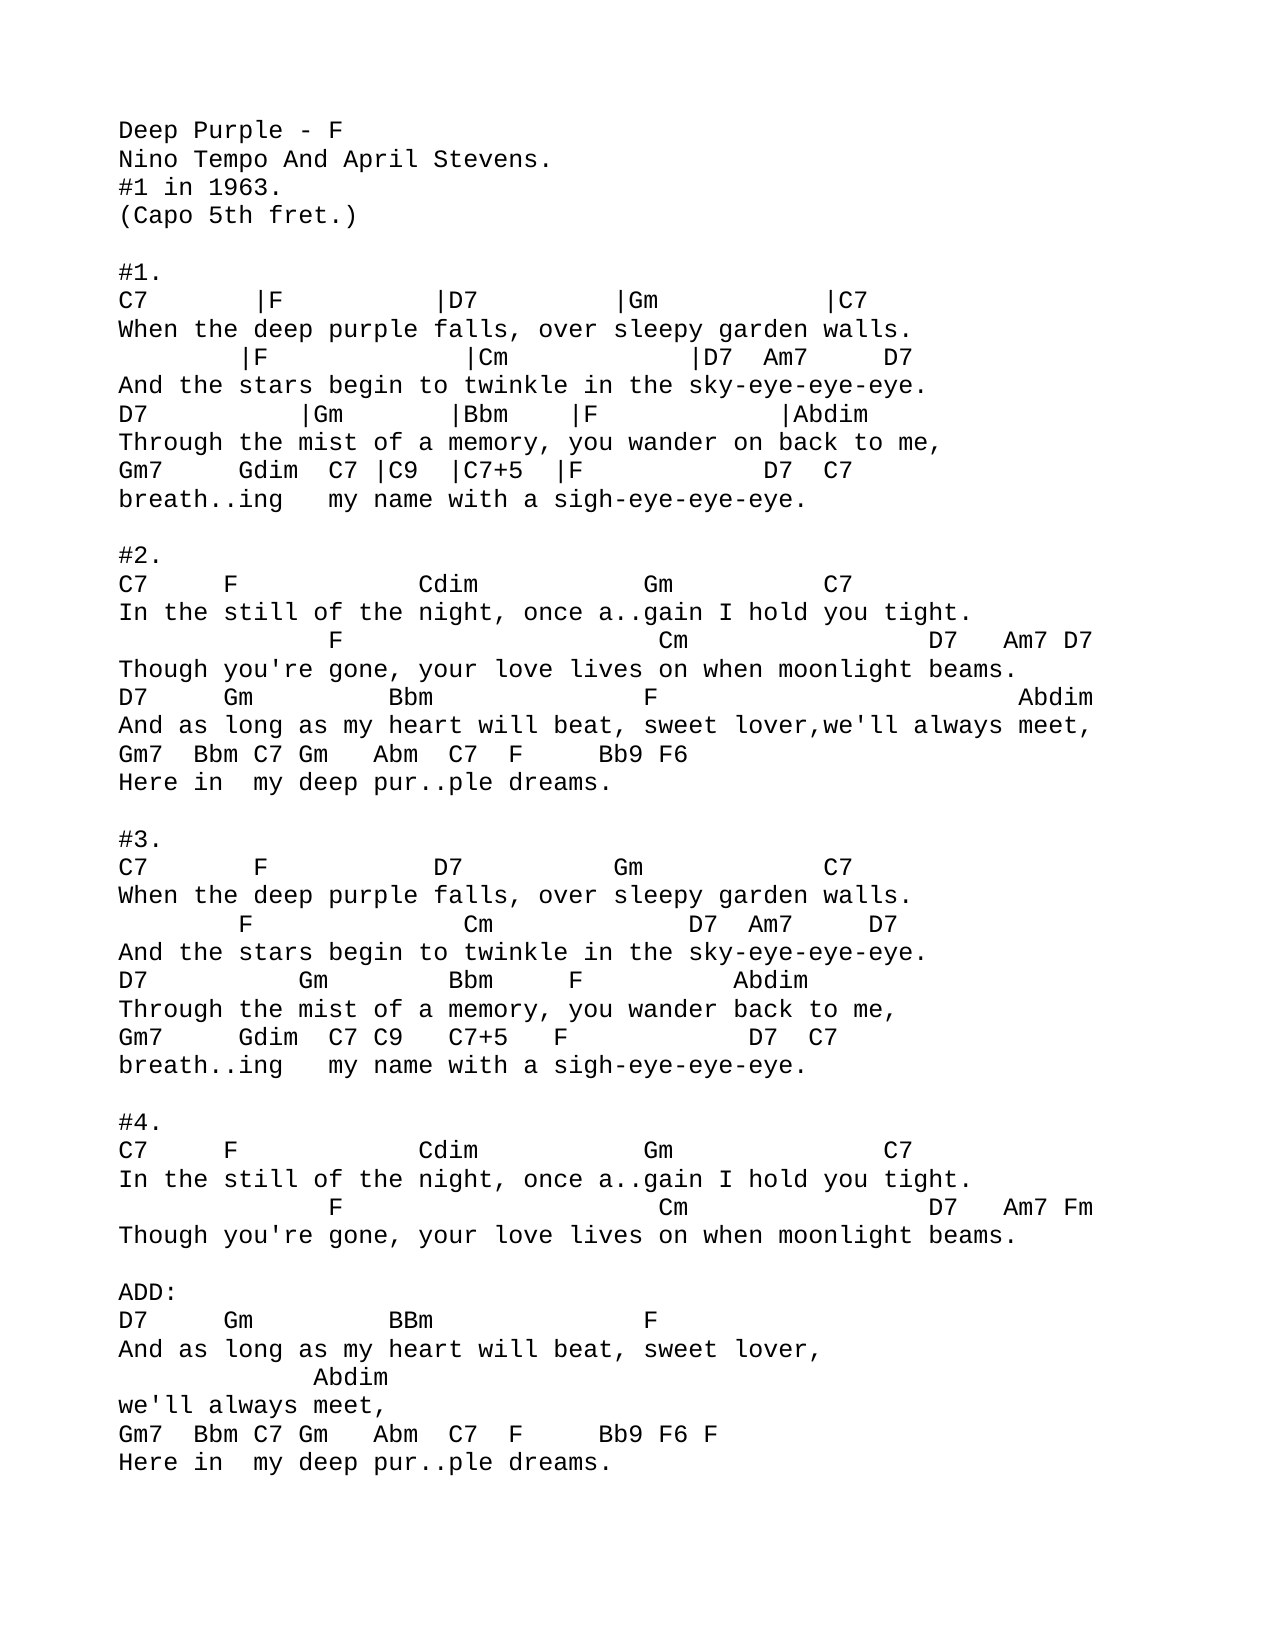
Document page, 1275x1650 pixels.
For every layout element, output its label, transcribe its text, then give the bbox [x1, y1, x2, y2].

text Here in my deep pur..ple dreams. [118, 1450, 1157, 1478]
text Through the mist of a memory, you wander back to me, [118, 996, 1157, 1025]
text Nino Tempo And April Stevens. [118, 146, 1157, 175]
text breath..ing my name with a sigh-eye-eye-eye. [118, 1053, 1157, 1081]
text Gm7 Gdim C7 C9 C7+5 F D7 C7 [118, 1025, 1157, 1053]
text #1. [118, 260, 1157, 288]
text breath..ing my name with a sigh-eye-eye-eye. [118, 486, 1157, 515]
text |F |Cm |D7 Am7 D7 [118, 345, 1157, 373]
text And as long as my heart will beat, sweet lover,we'll always meet, [118, 713, 1157, 741]
text we'll always meet, [118, 1393, 1157, 1421]
text Gm7 Bbm C7 Gm Abm C7 F Bb9 F6 F [118, 1421, 1157, 1450]
text Through the mist of a memory, you wander on back to me, [118, 430, 1157, 458]
text D7 Gm Bbm F Abdim [118, 685, 1157, 713]
text When the deep purple falls, over sleepy garden walls. [118, 883, 1157, 911]
text (Capo 5th fret.) [118, 203, 1157, 231]
text D7 |Gm |Bbm |F |Abdim [118, 401, 1157, 430]
text C7 F D7 Gm C7 [118, 855, 1157, 883]
text C7 F Cdim Gm C7 [118, 1138, 1157, 1166]
text In the still of the night, once a..gain I hold you tight. [118, 1166, 1157, 1195]
text F Cm D7 Am7 D7 [118, 628, 1157, 656]
text F Cm D7 Am7 Fm [118, 1195, 1157, 1223]
text And the stars begin to twinkle in the sky-eye-eye-eye. [118, 373, 1157, 401]
text In the still of the night, once a..gain I hold you tight. [118, 600, 1157, 628]
text F Cm D7 Am7 D7 [118, 911, 1157, 940]
text And the stars begin to twinkle in the sky-eye-eye-eye. [118, 940, 1157, 968]
text Gm7 Bbm C7 Gm Abm C7 F Bb9 F6 [118, 741, 1157, 770]
text #3. [118, 826, 1157, 855]
text #4. [118, 1110, 1157, 1138]
text #1 in 1963. [118, 175, 1157, 203]
text Though you're gone, your love lives on when moonlight beams. [118, 656, 1157, 685]
text Gm7 Gdim C7 |C9 |C7+5 |F D7 C7 [118, 458, 1157, 486]
text And as long as my heart will beat, sweet lover, [118, 1336, 1157, 1365]
text C7 |F |D7 |Gm |C7 [118, 288, 1157, 316]
text When the deep purple falls, over sleepy garden walls. [118, 316, 1157, 345]
text #2. [118, 543, 1157, 571]
text ADD: [118, 1280, 1157, 1308]
text D7 Gm Bbm F Abdim [118, 968, 1157, 996]
text Deep Purple - F [118, 118, 1157, 146]
text D7 Gm BBm F [118, 1308, 1157, 1336]
text Though you're gone, your love lives on when moonlight beams. [118, 1223, 1157, 1251]
text C7 F Cdim Gm C7 [118, 571, 1157, 600]
text Here in my deep pur..ple dreams. [118, 770, 1157, 798]
text Abdim [118, 1365, 1157, 1393]
